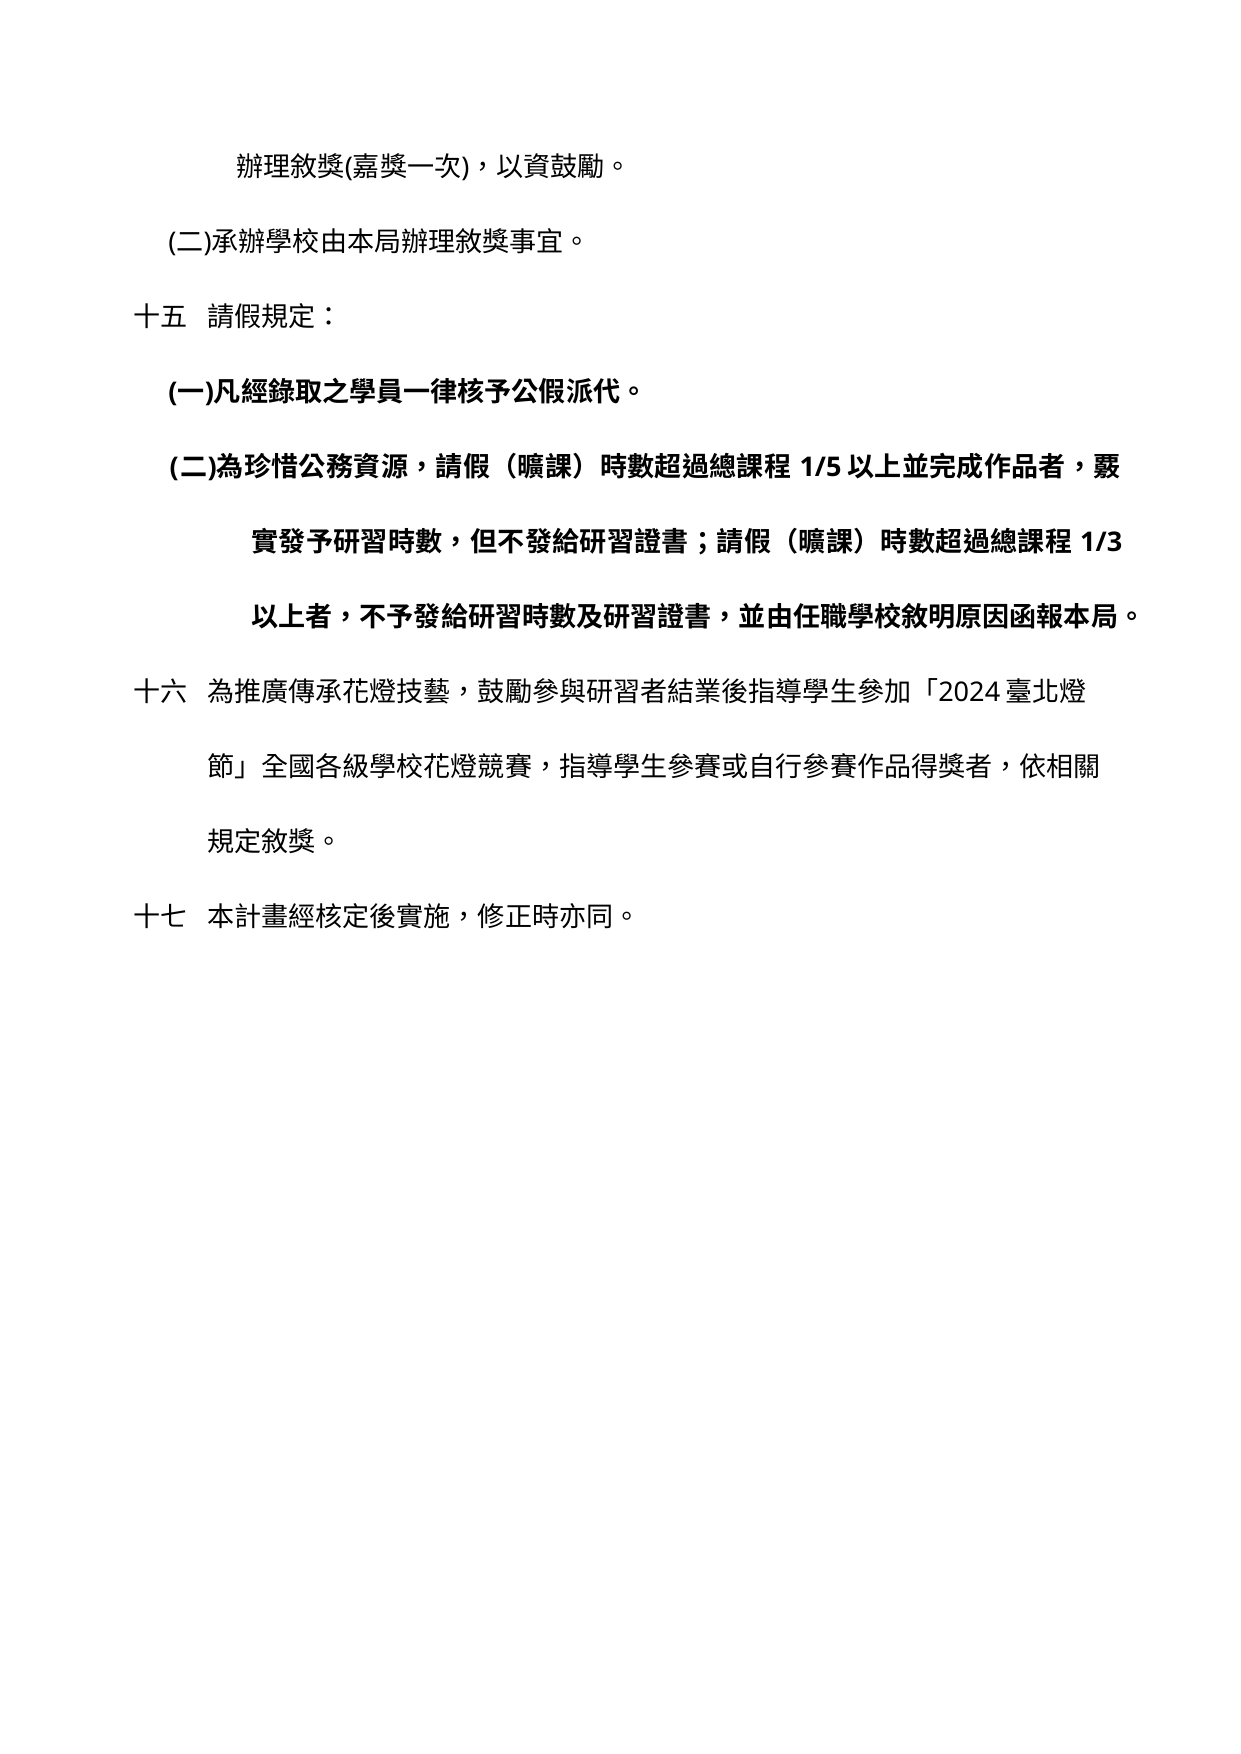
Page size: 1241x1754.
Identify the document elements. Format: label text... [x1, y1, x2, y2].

list 為推廣傳承花燈技藝，鼓勵參與研習者結業後指導學生參加「2024臺北燈節」全國各級學校花燈競賽，指導學生參賽或自行參賽作品得獎者，依相關規定敘獎。 [133, 652, 1122, 877]
text (二)承辦學校由本局辦理敘獎事宜。 [133, 202, 1122, 277]
text 辦理敘獎(嘉獎一次)，以資鼓勵。 [133, 127, 1122, 202]
list 請假規定： [133, 277, 1122, 352]
list 本計畫經核定後實施，修正時亦同。 [133, 877, 1122, 952]
text (一)凡經錄取之學員一律核予公假派代。 [133, 352, 1122, 427]
text (二)為珍惜公務資源，請假（曠課）時數超過總課程1/5以上並完成作品者，覈實發予研習時數，但不發給研習證書；請假（曠課）時數超過總課程1/3以上者，不予發給研習時數及研習證書，並由任職學校敘明原因函報本局。 [133, 427, 1122, 652]
